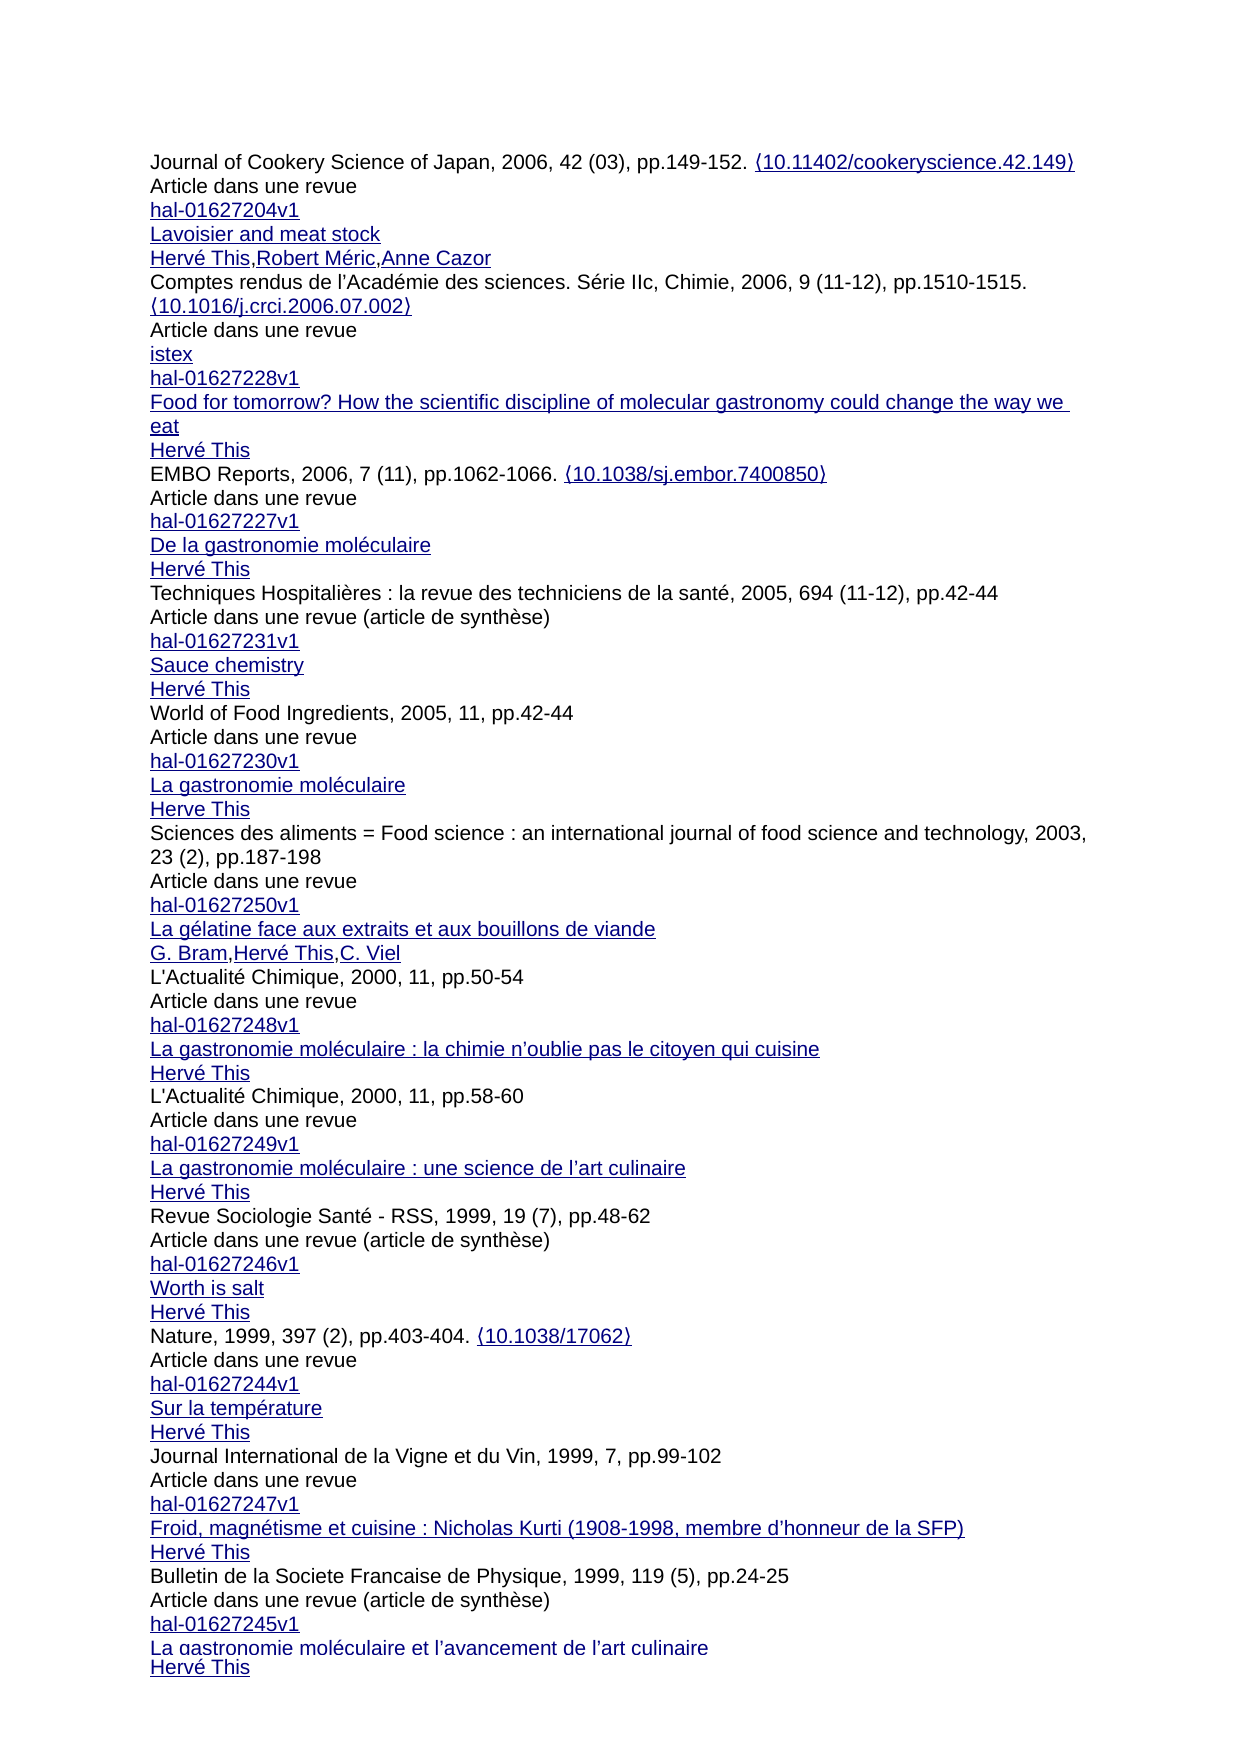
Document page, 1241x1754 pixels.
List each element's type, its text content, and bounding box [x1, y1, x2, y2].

table_cell Froid, magnétisme et cuisine : Nicholas Kurti (1908-1998, membre d’honneur de la SFP) Hervé This Bulletin de la Societe Francaise de Physique, 1999, 119 (5), pp.24-25 Article dans une revue (article de synthèse) hal-01627245v1 [150, 1516, 1090, 1635]
table_cell La gastronomie moléculaire Herve This Sciences des aliments = Food science : an international journal of food science and technology, 2003, 23 (2), pp.187-198 Article dans une revue hal-01627250v1 [150, 773, 1090, 917]
table_cell Sur la température Hervé This Journal International de la Vigne et du Vin, 1999, 7, pp.99-102 Article dans une revue hal-01627247v1 [150, 1396, 1090, 1516]
table_cell Food for tomorrow? How the scientific discipline of molecular gastronomy could change the way we eat Hervé This EMBO Reports, 2006, 7 (11), pp.1062-1066. ⟨10.1038/sj.embor.7400850⟩ Article dans une revue hal-01627227v1 [150, 390, 1090, 533]
table_cell Sauce chemistry Hervé This World of Food Ingredients, 2005, 11, pp.42-44 Article dans une revue hal-01627230v1 [150, 653, 1090, 773]
table_cell La gélatine face aux extraits et aux bouillons de viande G. Bram,Hervé This,C. Viel L'Actualité Chimique, 2000, 11, pp.50-54 Article dans une revue hal-01627248v1 [150, 917, 1090, 1036]
table_cell La gastronomie moléculaire et l’avancement de l’art culinaire Hervé This [150, 1635, 1090, 1679]
table_cell Lavoisier and meat stock Hervé This,Robert Méric,Anne Cazor Comptes rendus de l’Académie des sciences. Série IIc, Chimie, 2006, 9 (11-12), pp.1510-1515. ⟨10.1016/j.crci.2006.07.002⟩ Article dans une revue istex hal-01627228v1 [150, 222, 1090, 389]
table_cell De la gastronomie moléculaire Hervé This Techniques Hospitalières : la revue des techniciens de la santé, 2005, 694 (11-12), pp.42-44 Article dans une revue (article de synthèse) hal-01627231v1 [150, 533, 1090, 653]
table_cell Journal of Cookery Science of Japan, 2006, 42 (03), pp.149-152. ⟨10.11402/cookeryscience.42.149⟩ Article dans une revue hal-01627204v1 [150, 150, 1090, 222]
table_cell Worth is salt Hervé This Nature, 1999, 397 (2), pp.403-404. ⟨10.1038/17062⟩ Article dans une revue hal-01627244v1 [150, 1276, 1090, 1396]
table_cell La gastronomie moléculaire : une science de l’art culinaire Hervé This Revue Sociologie Santé - RSS, 1999, 19 (7), pp.48-62 Article dans une revue (article de synthèse) hal-01627246v1 [150, 1156, 1090, 1276]
table_cell La gastronomie moléculaire : la chimie n’oublie pas le citoyen qui cuisine Hervé This L'Actualité Chimique, 2000, 11, pp.58-60 Article dans une revue hal-01627249v1 [150, 1036, 1090, 1156]
